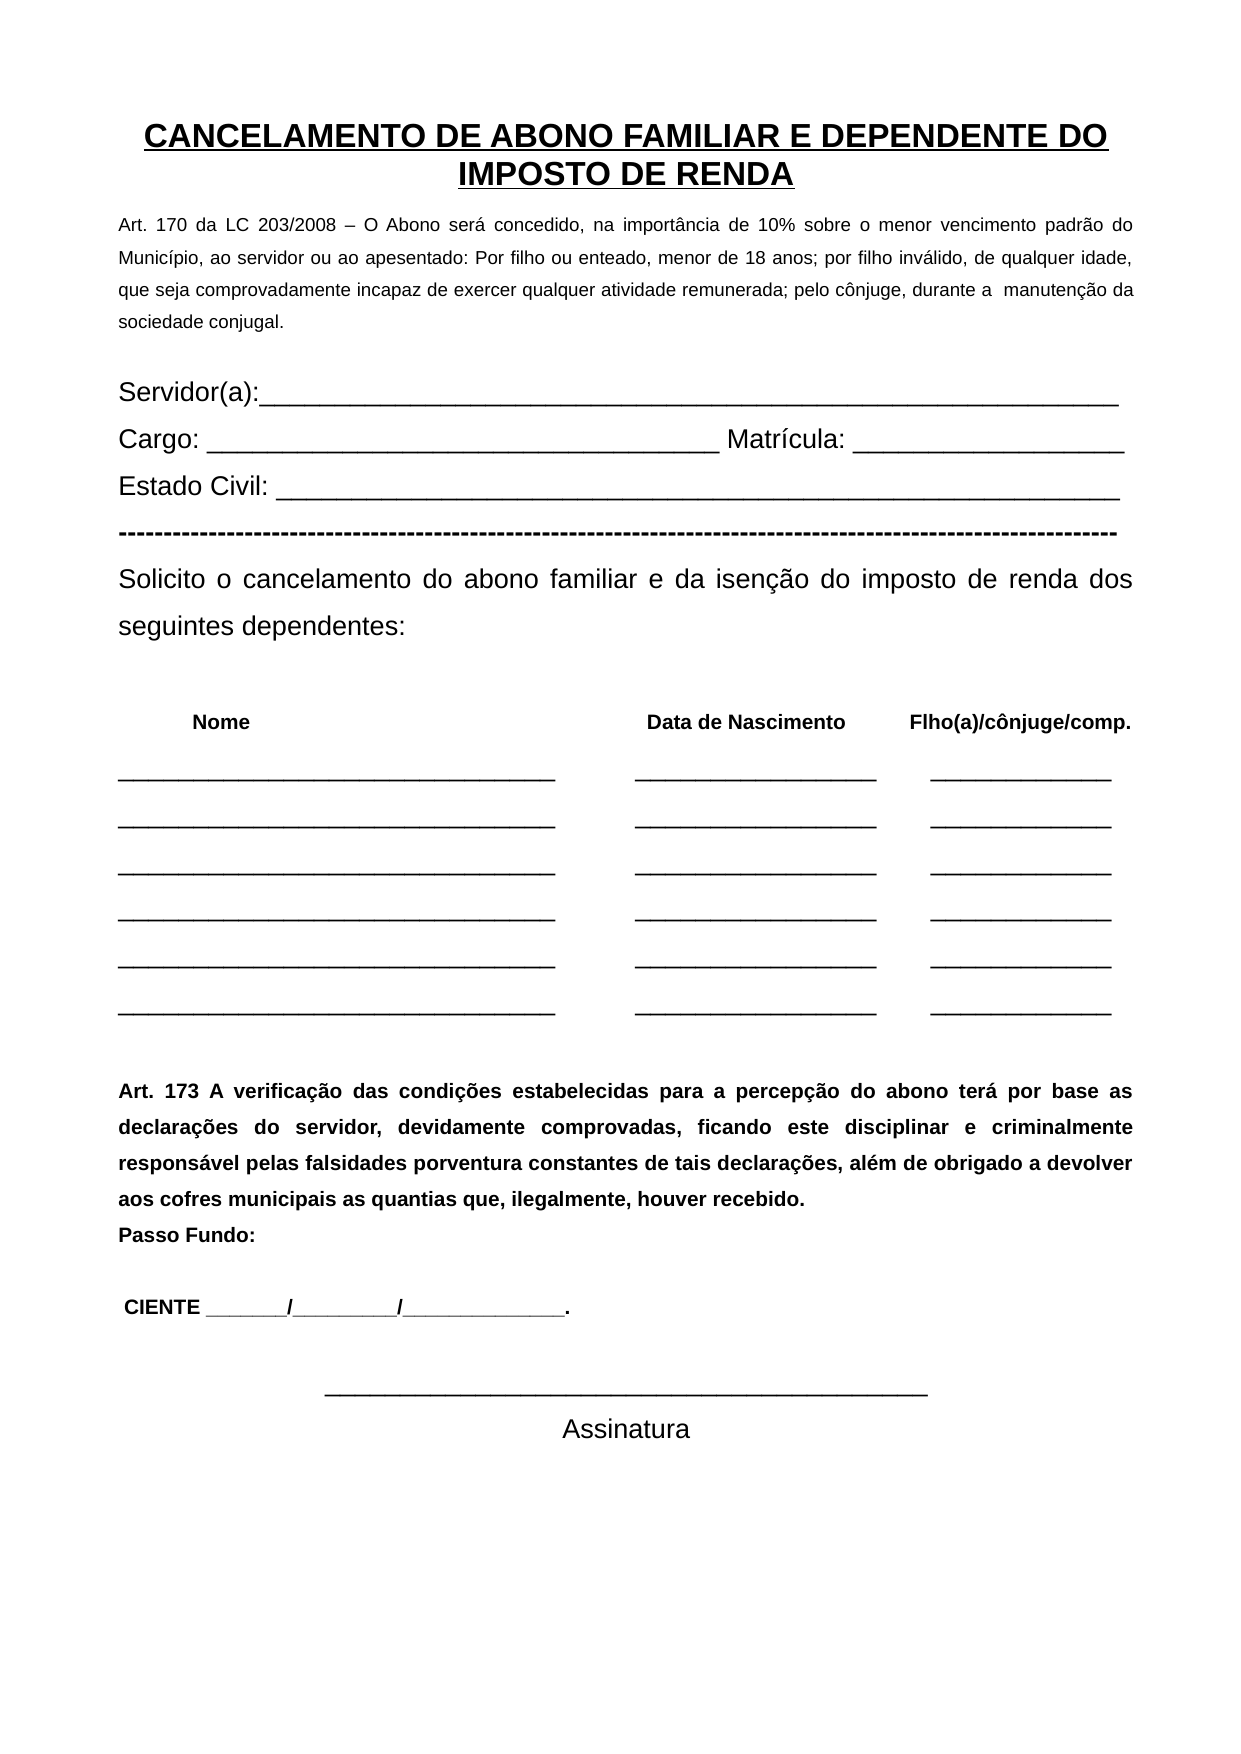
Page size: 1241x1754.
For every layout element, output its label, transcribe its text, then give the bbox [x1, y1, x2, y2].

text _____________________________ ________________ ____________ [118, 751, 1134, 782]
text Servidor(a):_________________________________________________________ [118, 376, 1134, 407]
text Nome Data de Nascimento Flho(a)/cônjuge/comp. [118, 704, 1134, 735]
text _____________________________ ________________ ____________ [118, 891, 1134, 923]
text Art. 170 da LC 203/2008 – O Abono será concedido, na importância de 10% sobre o menor vencimento padrão do Município, ao servidor ou ao apesentado: Por filho ou enteado, menor de 18 anos; por filho inválido, de qualquer idade, que seja comprovadamente incapaz de exercer qualquer atividade remunerada; pelo cônjuge, durante a manutenção da sociedade conjugal. [118, 214, 1134, 333]
text Estado Civil: ________________________________________________________ [118, 469, 1134, 501]
text Solicito o cancelamento do abono familiar e da isenção do imposto de renda dos seguintes dependentes: [118, 563, 1134, 641]
text _____________________________ ________________ ____________ [118, 985, 1134, 1016]
text _____________________________ ________________ ____________ [118, 938, 1134, 969]
text Passo Fundo: [118, 1223, 1134, 1247]
text Art. 173 A verificação das condições estabelecidas para a percepção do abono terá por base as declarações do servidor, devidamente comprovadas, ficando este disciplinar e criminalmente responsável pelas falsidades porventura constantes de tais declarações, além de obrigado a devolver aos cofres municipais as quantias que, ilegalmente, houver recebido. [118, 1079, 1134, 1211]
text _____________________________ ________________ ____________ [118, 798, 1134, 829]
text --------------------------------------------------------------------------------------------------------------- [118, 516, 1134, 548]
text ________________________________________ [118, 1366, 1134, 1398]
text Assinatura [118, 1413, 1134, 1444]
text CANCELAMENTO DE ABONO FAMILIAR E DEPENDENTE DO IMPOSTO DE RENDA [118, 116, 1134, 193]
text CIENTE _______/_________/______________. [118, 1294, 1134, 1318]
text Cargo: __________________________________ Matrícula: __________________ [118, 423, 1134, 454]
text _____________________________ ________________ ____________ [118, 844, 1134, 876]
